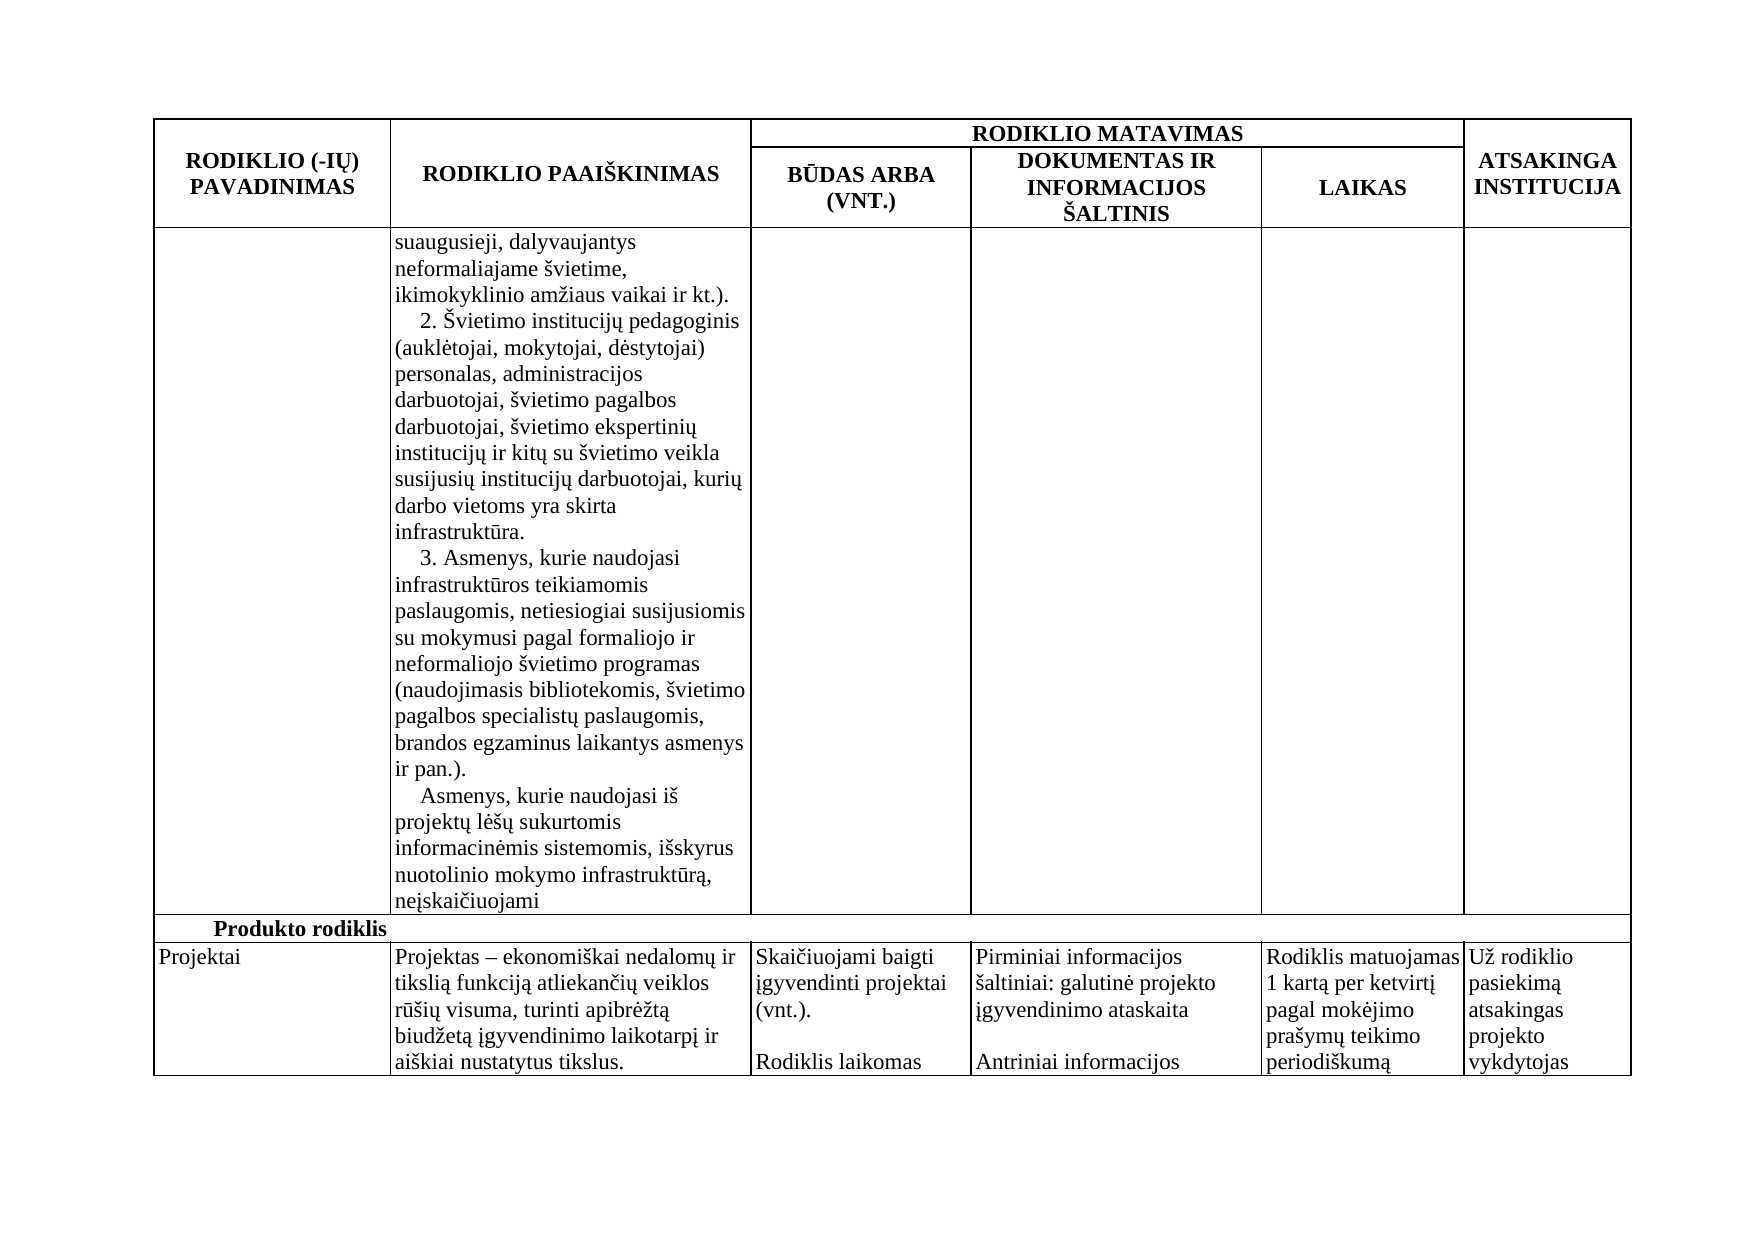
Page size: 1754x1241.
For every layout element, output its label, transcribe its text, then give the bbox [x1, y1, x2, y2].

table_header ATSAKINGA INSTITUCIJA [1465, 120, 1630, 227]
table_header RODIKLIO MATAVIMAS [752, 120, 1463, 146]
table_cell Skaičiuojami baigti įgyvendinti projektai (vnt.). Rodiklis laikomas [752, 943, 970, 1075]
table_cell [155, 228, 390, 913]
table_cell BŪDAS ARBA (VNT.) [752, 148, 970, 227]
table_cell [972, 228, 1261, 913]
table_cell DOKUMENTAS IR INFORMACIJOS ŠALTINIS [972, 148, 1261, 227]
table_cell [1465, 228, 1630, 913]
table_cell [1262, 228, 1463, 913]
table_cell Už rodiklio pasiekimą atsakingas projekto vykdytojas [1465, 943, 1630, 1075]
table_cell Pirminiai informacijos šaltiniai: galutinė projekto įgyvendinimo ataskaita Antriniai informacijos [972, 943, 1261, 1075]
table_cell LAIKAS [1262, 148, 1463, 227]
table_header RODIKLIO (-IŲ) PAVADINIMAS [155, 120, 390, 227]
table_cell Rodiklis matuojamas 1 kartą per ketvirtį pagal mokėjimo prašymų teikimo periodiškumą [1262, 943, 1463, 1075]
table_cell suaugusieji, dalyvaujantys neformaliajame švietime, ikimokyklinio amžiaus vaikai ir kt.). 2. Švietimo institucijų pedagoginis (auklėtojai, mokytojai, dėstytojai) personalas, administracijos darbuotojai, švietimo pagalbos darbuotojai, švietimo ekspertinių institucijų ir kitų su švietimo veikla susijusių institucijų darbuotojai, kurių darbo vietoms yra skirta infrastruktūra. 3. Asmenys, kurie naudojasi infrastruktūros teikiamomis paslaugomis, netiesiogiai susijusiomis su mokymusi pagal formaliojo ir neformaliojo švietimo programas (naudojimasis bibliotekomis, švietimo pagalbos specialistų paslaugomis, brandos egzaminus laikantys asmenys ir pan.). Asmenys, kurie naudojasi iš projektų lėšų sukurtomis informacinėmis sistemomis, išskyrus nuotolinio mokymo infrastruktūrą, neįskaičiuojami [391, 228, 750, 913]
table_cell Produkto rodiklis [155, 915, 1630, 941]
table_cell Projektai [155, 943, 390, 1075]
table_header RODIKLIO PAAIŠKINIMAS [391, 120, 750, 227]
table_cell Projektas – ekonomiškai nedalomų ir tikslią funkciją atliekančių veiklos rūšių visuma, turinti apibrėžtą biudžetą įgyvendinimo laikotarpį ir aiškiai nustatytus tikslus. [391, 943, 750, 1075]
table_cell [752, 228, 970, 913]
